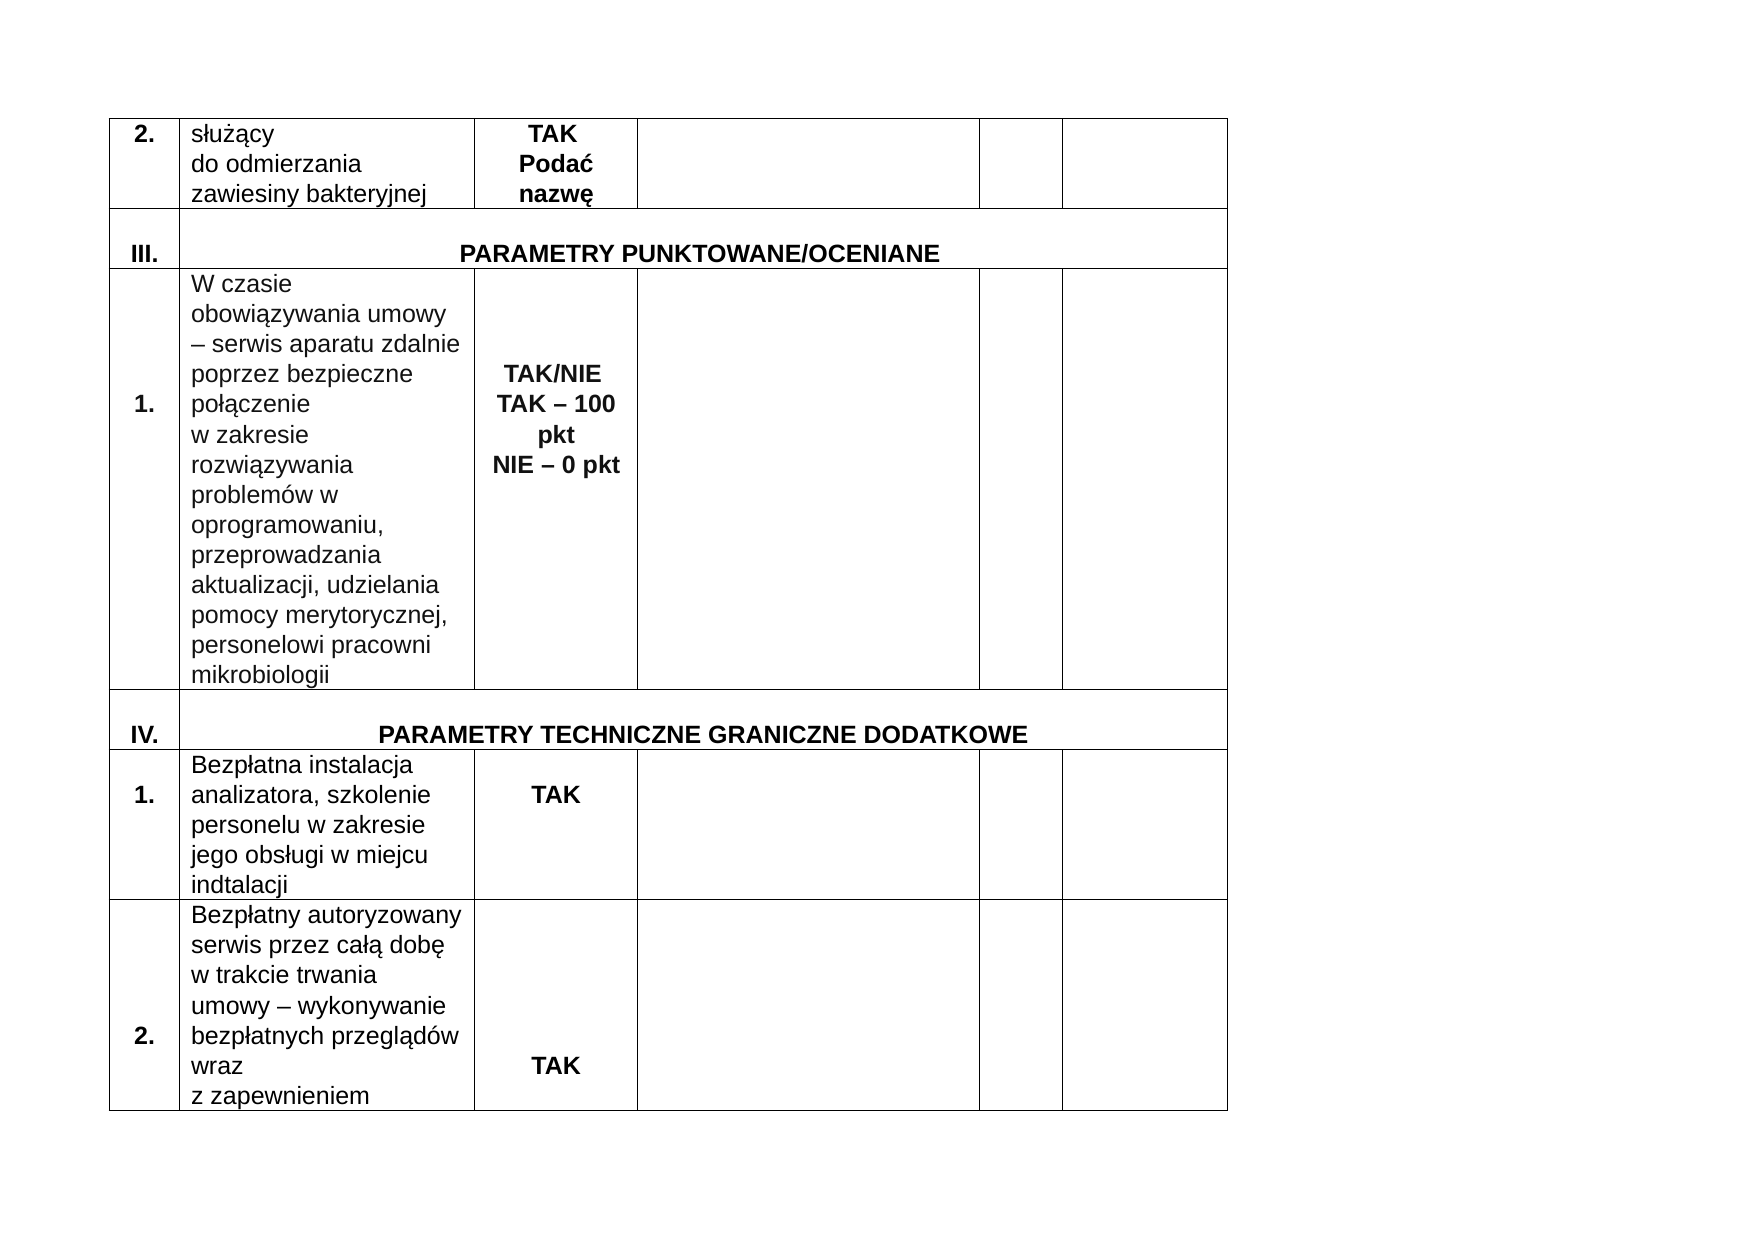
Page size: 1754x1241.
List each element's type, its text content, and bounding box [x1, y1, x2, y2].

table_cell [980, 750, 1062, 899]
table_cell [1063, 900, 1227, 1110]
table_cell [1063, 269, 1227, 689]
table_cell 1. [110, 750, 179, 899]
table_cell TAK [475, 750, 637, 899]
table_cell [1063, 750, 1227, 899]
table_cell Bezpłatna instalacja analizatora, szkolenie personelu w zakresie jego obsługi w miejcu indtalacji [180, 750, 474, 899]
table_cell TAK/NIE TAK – 100 pkt NIE – 0 pkt [475, 269, 637, 689]
table_cell PARAMETRY PUNKTOWANE/OCENIANE [180, 209, 1227, 268]
table_cell [1063, 119, 1227, 208]
table_cell W czasie obowiązywania umowy – serwis aparatu zdalnie poprzez bezpieczne połączenie w zakresie rozwiązywania problemów w oprogramowaniu, przeprowadzania aktualizacji, udzielania pomocy merytorycznej, personelowi pracowni mikrobiologii [180, 269, 474, 689]
table_cell [638, 269, 979, 689]
table_cell służący do odmierzania zawiesiny bakteryjnej [180, 119, 474, 208]
table_cell 2. [110, 900, 179, 1110]
table_cell TAK [475, 900, 637, 1110]
table_cell IV. [110, 690, 179, 749]
table_cell [980, 269, 1062, 689]
table_cell [980, 119, 1062, 208]
table_cell [638, 119, 979, 208]
table_cell [638, 900, 979, 1110]
table_cell PARAMETRY TECHNICZNE GRANICZNE DODATKOWE [180, 690, 1227, 749]
table_cell TAK Podać nazwę [475, 119, 637, 208]
table_cell 1. [110, 269, 179, 689]
table_cell [638, 750, 979, 899]
table_cell Bezpłatny autoryzowany serwis przez całą dobę w trakcie trwania umowy – wykonywanie bezpłatnych przeglądów wraz z zapewnieniem [180, 900, 474, 1110]
table_cell [980, 900, 1062, 1110]
table_cell III. [110, 209, 179, 268]
table_cell 2. [110, 119, 179, 208]
